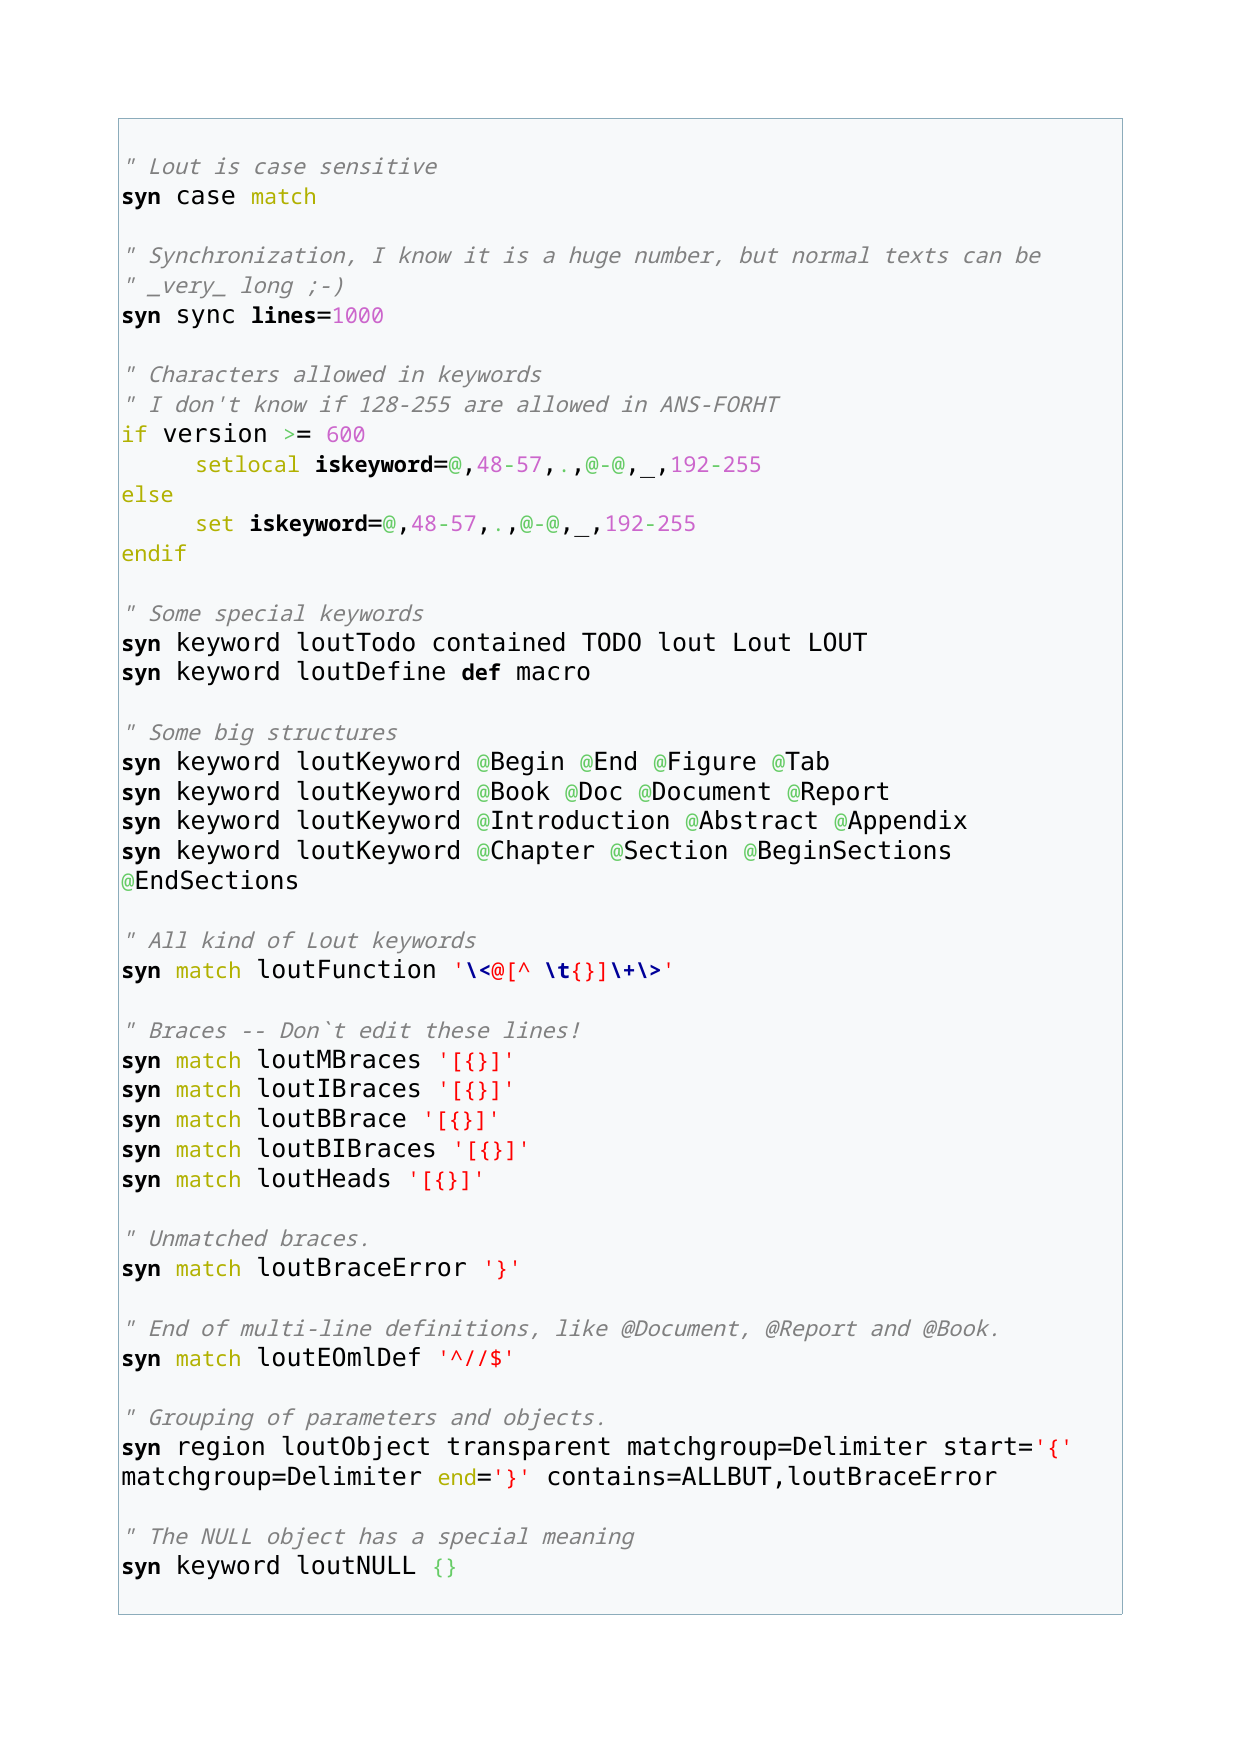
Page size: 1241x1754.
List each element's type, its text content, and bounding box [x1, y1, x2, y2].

table_header " Lout is case sensitive syn case match " Synchronization, I know it is a huge number, but normal texts can be " _very_ long ;-) syn sync lines=1000 " Characters allowed in keywords " I don't know if 128-255 are allowed in ANS-FORHT if version >= 600 setlocal iskeyword=@,48-57,.,@-@,_,192-255 else set iskeyword=@,48-57,.,@-@,_,192-255 endif " Some special keywords syn keyword loutTodo contained TODO lout Lout LOUT syn keyword loutDefine def macro " Some big structures syn keyword loutKeyword @Begin @End @Figure @Tab syn keyword loutKeyword @Book @Doc @Document @Report syn keyword loutKeyword @Introduction @Abstract @Appendix syn keyword loutKeyword @Chapter @Section @BeginSections @EndSections " All kind of Lout keywords syn match loutFunction '\<@[^ \t{}]\+\>' " Braces -- Don`t edit these lines! syn match loutMBraces '[{}]' syn match loutIBraces '[{}]' syn match loutBBrace '[{}]' syn match loutBIBraces '[{}]' syn match loutHeads '[{}]' " Unmatched braces. syn match loutBraceError '}' " End of multi-line definitions, like @Document, @Report and @Book. syn match loutEOmlDef '^//$' " Grouping of parameters and objects. syn region loutObject transparent matchgroup=Delimiter start='{' matchgroup=Delimiter end='}' contains=ALLBUT,loutBraceError " The NULL object has a special meaning syn keyword loutNULL {} [119, 119, 1122, 1614]
